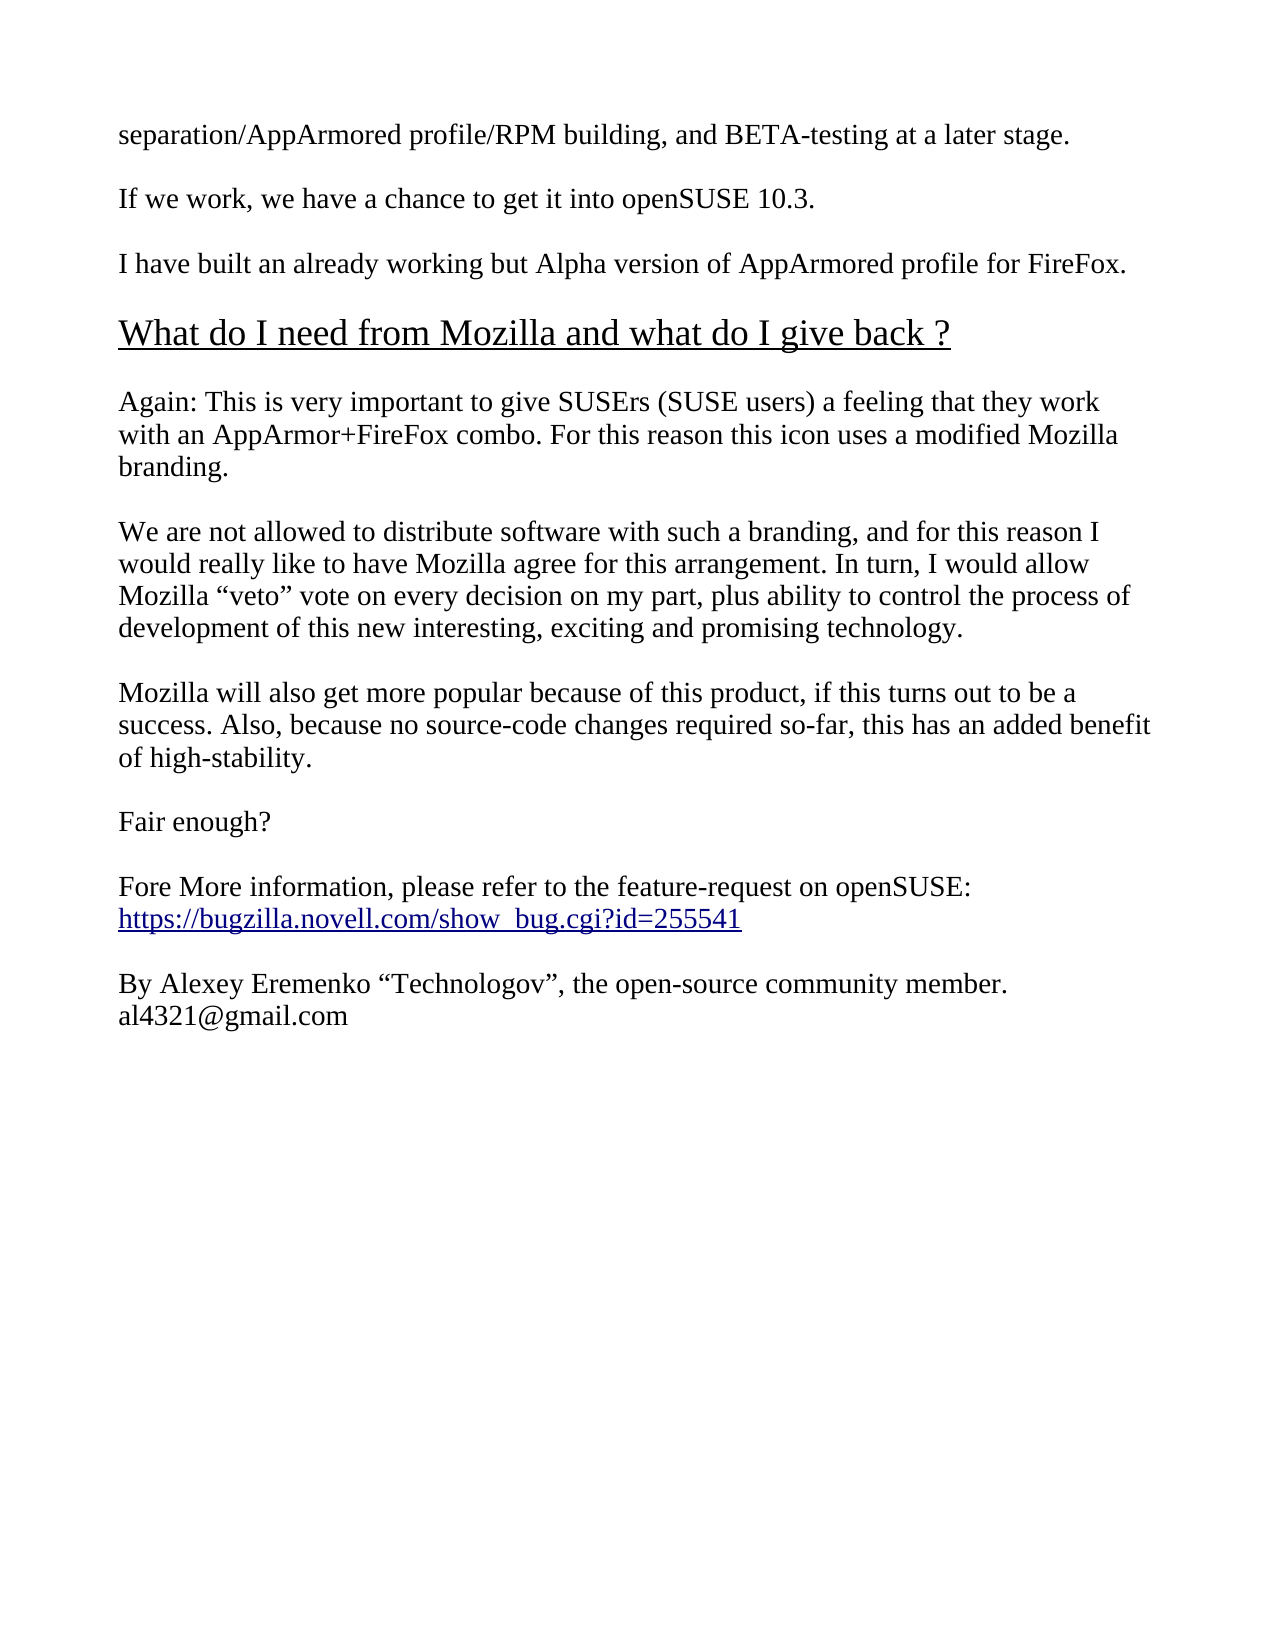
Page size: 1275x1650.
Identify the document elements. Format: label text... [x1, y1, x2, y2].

text Again: This is very important to give SUSErs (SUSE users) a feeling that they work with an AppArmor+FireFox combo. For this reason this icon uses a modified Mozilla branding. [118, 386, 1157, 483]
text https://bugzilla.novell.com/show_bug.cgi?id=255541 [118, 902, 1157, 935]
text If we work, we have a chance to get it into openSUSE 10.3. [118, 183, 1157, 215]
text By Alexey Eremenko “Technologov”, the open-source community member. al4321@gmail.com [118, 967, 1157, 1032]
text separation/AppArmored profile/RPM building, and BETA-testing at a later stage. [118, 118, 1157, 150]
text Fore More information, please refer to the feature-request on openSUSE: [118, 870, 1157, 902]
text What do I need from Mozilla and what do I give back ? [118, 312, 1157, 353]
text We are not allowed to distribute software with such a branding, and for this reason I would really like to have Mozilla agree for this arrangement. In turn, I would allow Mozilla “veto” vote on every decision on my part, plus ability to control the process of development of this new interesting, exciting and promising technology. [118, 515, 1157, 644]
text Mozilla will also get more popular because of this product, if this turns out to be a success. Also, because no source-code changes required so-far, this has an added benefit of high-stability. [118, 676, 1157, 773]
text Fair enough? [118, 806, 1157, 838]
text I have built an already working but Alpha version of AppArmored profile for FireFox. [118, 247, 1157, 279]
